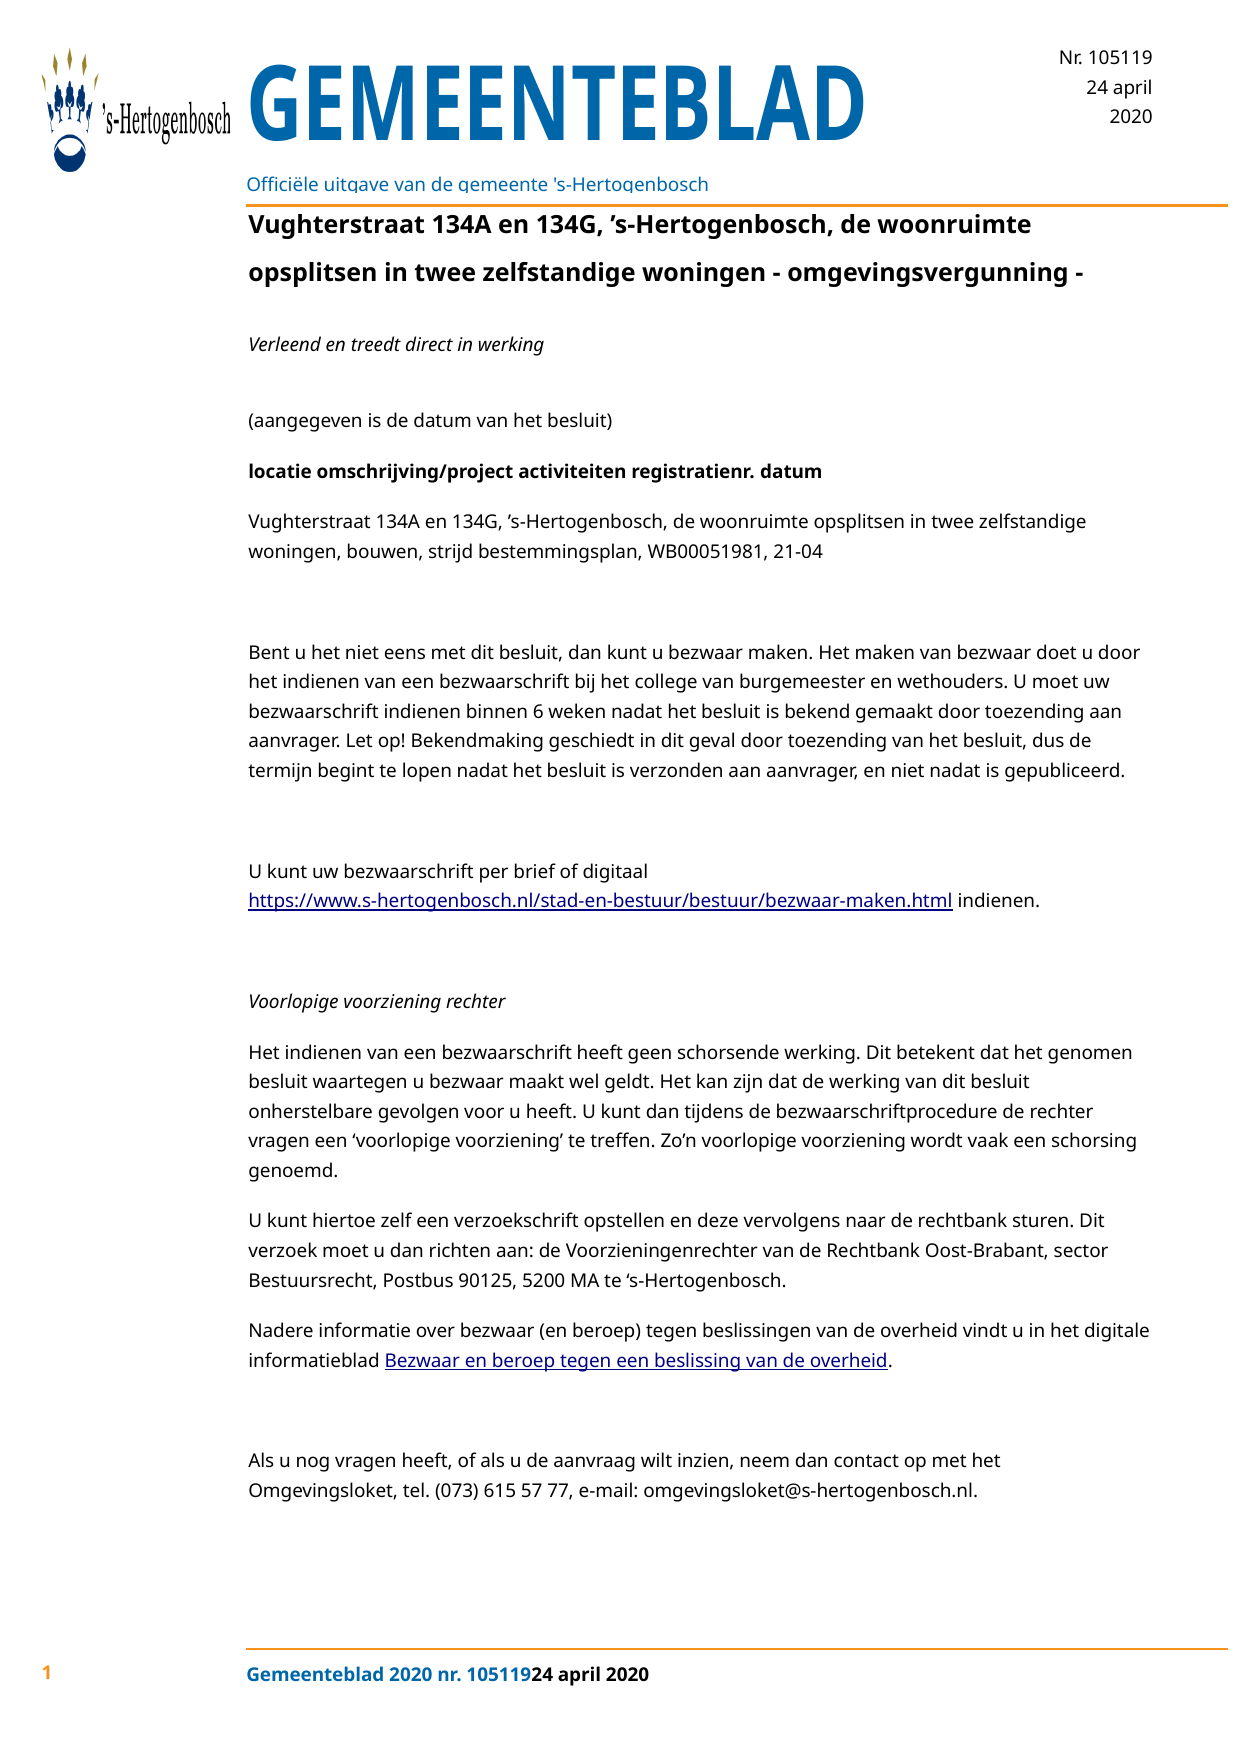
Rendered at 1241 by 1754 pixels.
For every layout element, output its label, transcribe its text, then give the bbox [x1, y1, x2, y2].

text Vughterstraat 134A en 134G, ’s-Hertogenbosch, de woonruimte opsplitsen in twee zelfstandige woningen, bouwen, strijd bestemmingsplan, WB00051981, 21-04 [248, 508, 1152, 564]
text (aangegeven is de datum van het besluit) [248, 408, 1152, 433]
text Bent u het niet eens met dit besluit, dan kunt u bezwaar maken. Het maken van bezwaar doet u door het indienen van een bezwaarschrift bij het college van burgemeester en wethouders. U moet uw bezwaarschrift indienen binnen 6 weken nadat het besluit is bekend gemaakt door toezending aan aanvrager. Let op! Bekendmaking geschiedt in dit geval door toezending van het besluit, dus de termijn begint te lopen nadat het besluit is verzonden aan aanvrager, en niet nadat is gepubliceerd. [248, 639, 1152, 783]
text Verleend en treedt direct in werking [248, 331, 1152, 357]
text Als u nog vragen heeft, of als u de aanvraag wilt inzien, neem dan contact op met het Omgevingsloket, tel. (073) 615 57 77, e-mail: omgevingsloket@s-hertogenbosch.nl. [248, 1448, 1152, 1503]
text Nadere informatie over bezwaar (en beroep) tegen beslissingen van de overheid vindt u in het digitale informatieblad Bezwaar en beroep tegen een beslissing van de overheid. [248, 1317, 1152, 1372]
text U kunt hiertoe zelf een verzoekschrift opstellen en deze vervolgens naar de rechtbank sturen. Dit verzoek moet u dan richten aan: de Voorzieningenrechter van de Rechtbank Oost-Brabant, sector Bestuursrecht, Postbus 90125, 5200 MA te ‘s-Hertogenbosch. [248, 1208, 1152, 1292]
text Vughterstraat 134A en 134G, ’s-Hertogenbosch, de woonruimte opsplitsen in twee zelfstandige woningen - omgevingsvergunning - [248, 207, 1152, 288]
text Voorlopige voorziening rechter [248, 988, 1152, 1014]
text Het indienen van een bezwaarschrift heeft geen schorsende werking. Dit betekent dat het genomen besluit waartegen u bezwaar maakt wel geldt. Het kan zijn dat de werking van dit besluit onherstelbare gevolgen voor u heeft. U kunt dan tijdens de bezwaarschriftprocedure de rechter vragen een ‘voorlopige voorziening’ te treffen. Zo’n voorlopige voorziening wordt vaak een schorsing genoemd. [248, 1039, 1152, 1183]
text locatie omschrijving/project activiteiten registratienr. datum [248, 458, 1152, 484]
picture [41, 47, 231, 172]
text U kunt uw bezwaarschrift per brief of digitaal https://www.s-hertogenbosch.nl/stad-en-bestuur/bestuur/bezwaar-maken.html indienen. [248, 858, 1152, 913]
